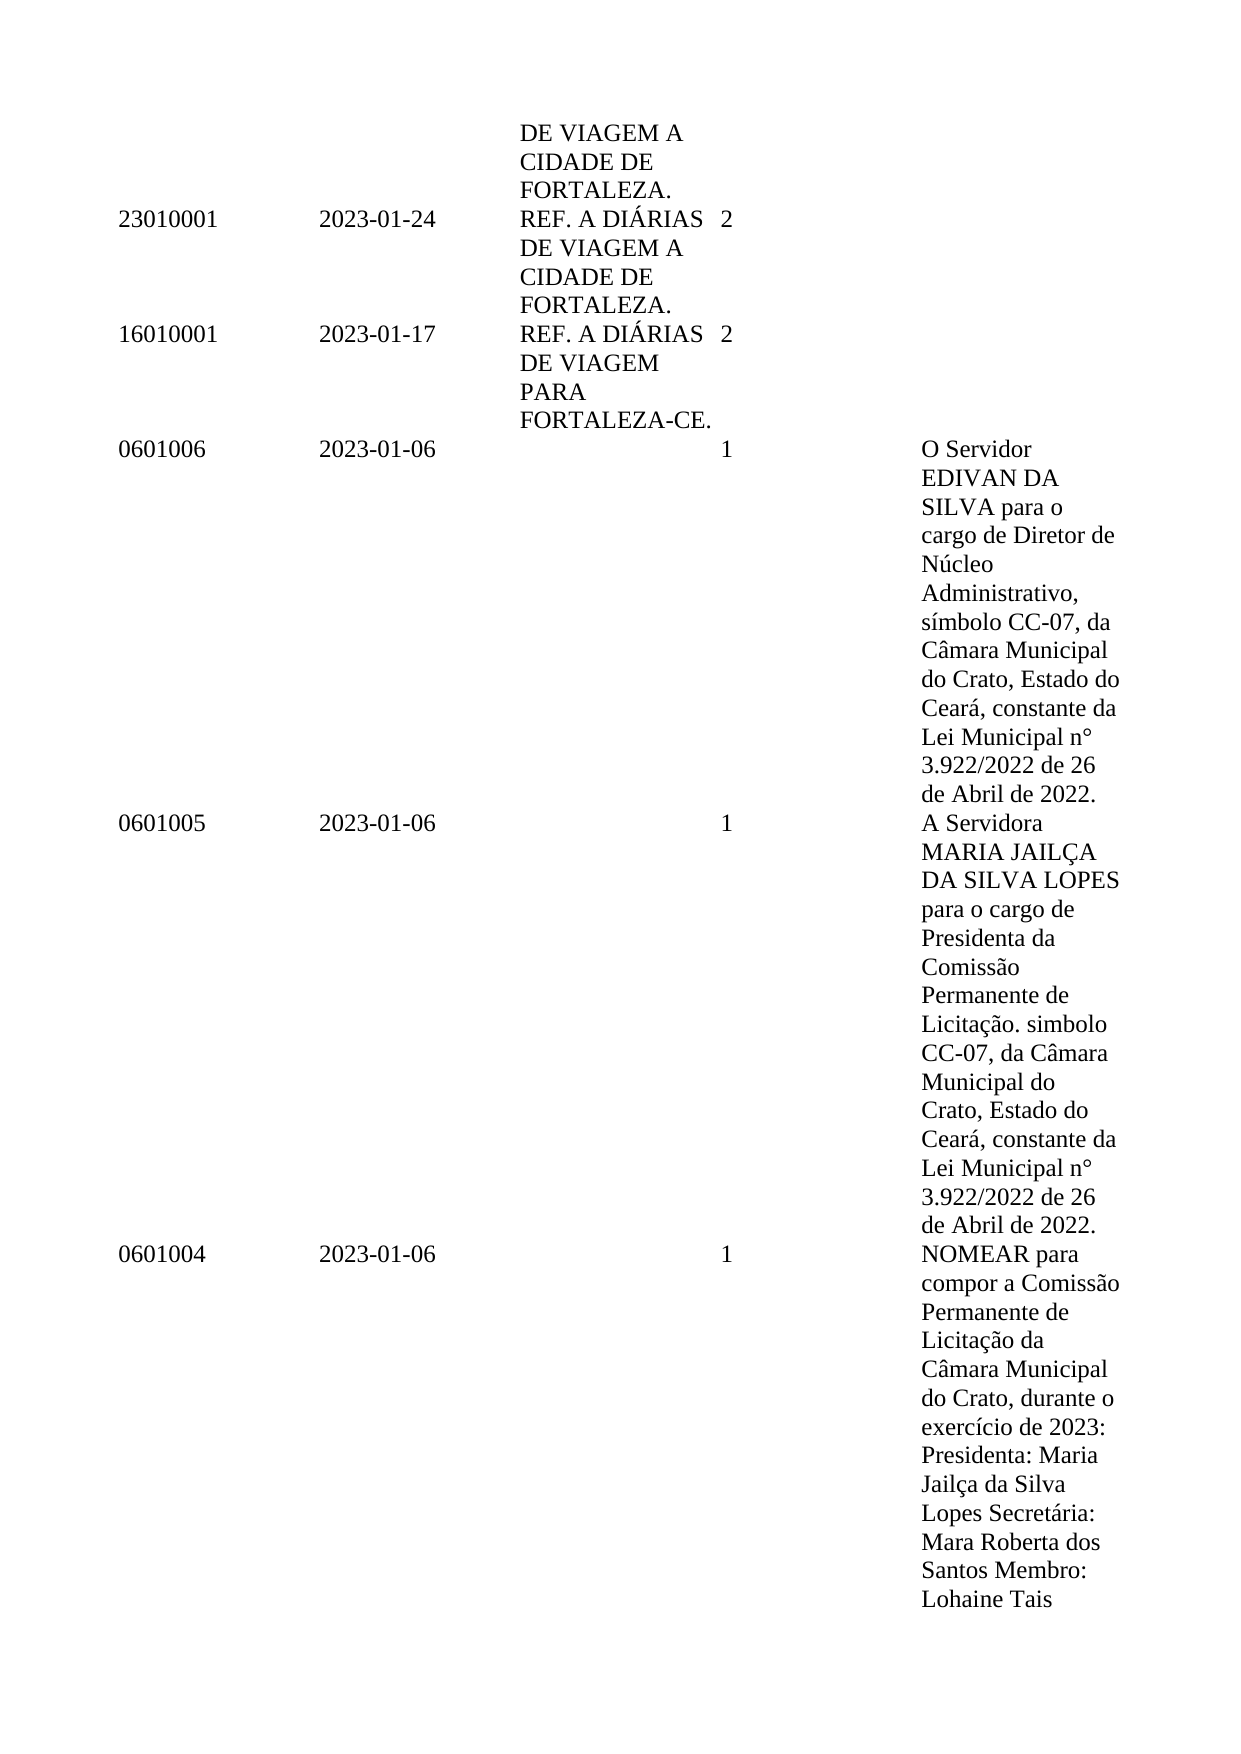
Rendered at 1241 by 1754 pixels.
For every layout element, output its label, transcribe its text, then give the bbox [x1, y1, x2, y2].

table_cell 2023-01-06 [319, 1239, 519, 1613]
table_cell A Servidora MARIA JAILÇA DA SILVA LOPES para o cargo de Presidenta da Comissão Permanente de Licitação. simbolo CC-07, da Câmara Municipal do Crato, Estado do Ceará, constante da Lei Municipal n° 3.922/2022 de 26 de Abril de 2022. [921, 808, 1122, 1239]
table_cell 0601005 [118, 808, 319, 1239]
table_cell [921, 204, 1122, 319]
table_cell [720, 118, 921, 204]
table_cell [319, 118, 519, 204]
table_cell 2023-01-17 [319, 319, 519, 434]
table_cell DE VIAGEM A CIDADE DE FORTALEZA. [520, 118, 720, 204]
table_cell [921, 118, 1122, 204]
table_cell 2023-01-06 [319, 434, 519, 808]
table_cell [921, 319, 1122, 434]
table_cell 0601004 [118, 1239, 319, 1613]
table_cell NOMEAR para compor a Comissão Permanente de Licitação da Câmara Municipal do Crato, durante o exercício de 2023: Presidenta: Maria Jailça da Silva Lopes Secretária: Mara Roberta dos Santos Membro: Lohaine Tais [921, 1239, 1122, 1613]
table_cell 1 [720, 434, 921, 808]
table_cell 1 [720, 1239, 921, 1613]
table_cell 1 [720, 808, 921, 1239]
table_cell 0601006 [118, 434, 319, 808]
table_cell 23010001 [118, 204, 319, 319]
table_cell 2 [720, 204, 921, 319]
table_cell 2023-01-06 [319, 808, 519, 1239]
table_cell 16010001 [118, 319, 319, 434]
table_cell 2023-01-24 [319, 204, 519, 319]
table_cell 2 [720, 319, 921, 434]
table_cell REF. A DIÁRIAS DE VIAGEM PARA FORTALEZA-CE. [520, 319, 720, 434]
table_cell REF. A DIÁRIAS DE VIAGEM A CIDADE DE FORTALEZA. [520, 204, 720, 319]
table_cell [520, 434, 720, 808]
table_cell [520, 808, 720, 1239]
table_cell [118, 118, 319, 204]
table_cell [520, 1239, 720, 1613]
table_cell O Servidor EDIVAN DA SILVA para o cargo de Diretor de Núcleo Administrativo, símbolo CC-07, da Câmara Municipal do Crato, Estado do Ceará, constante da Lei Municipal n° 3.922/2022 de 26 de Abril de 2022. [921, 434, 1122, 808]
